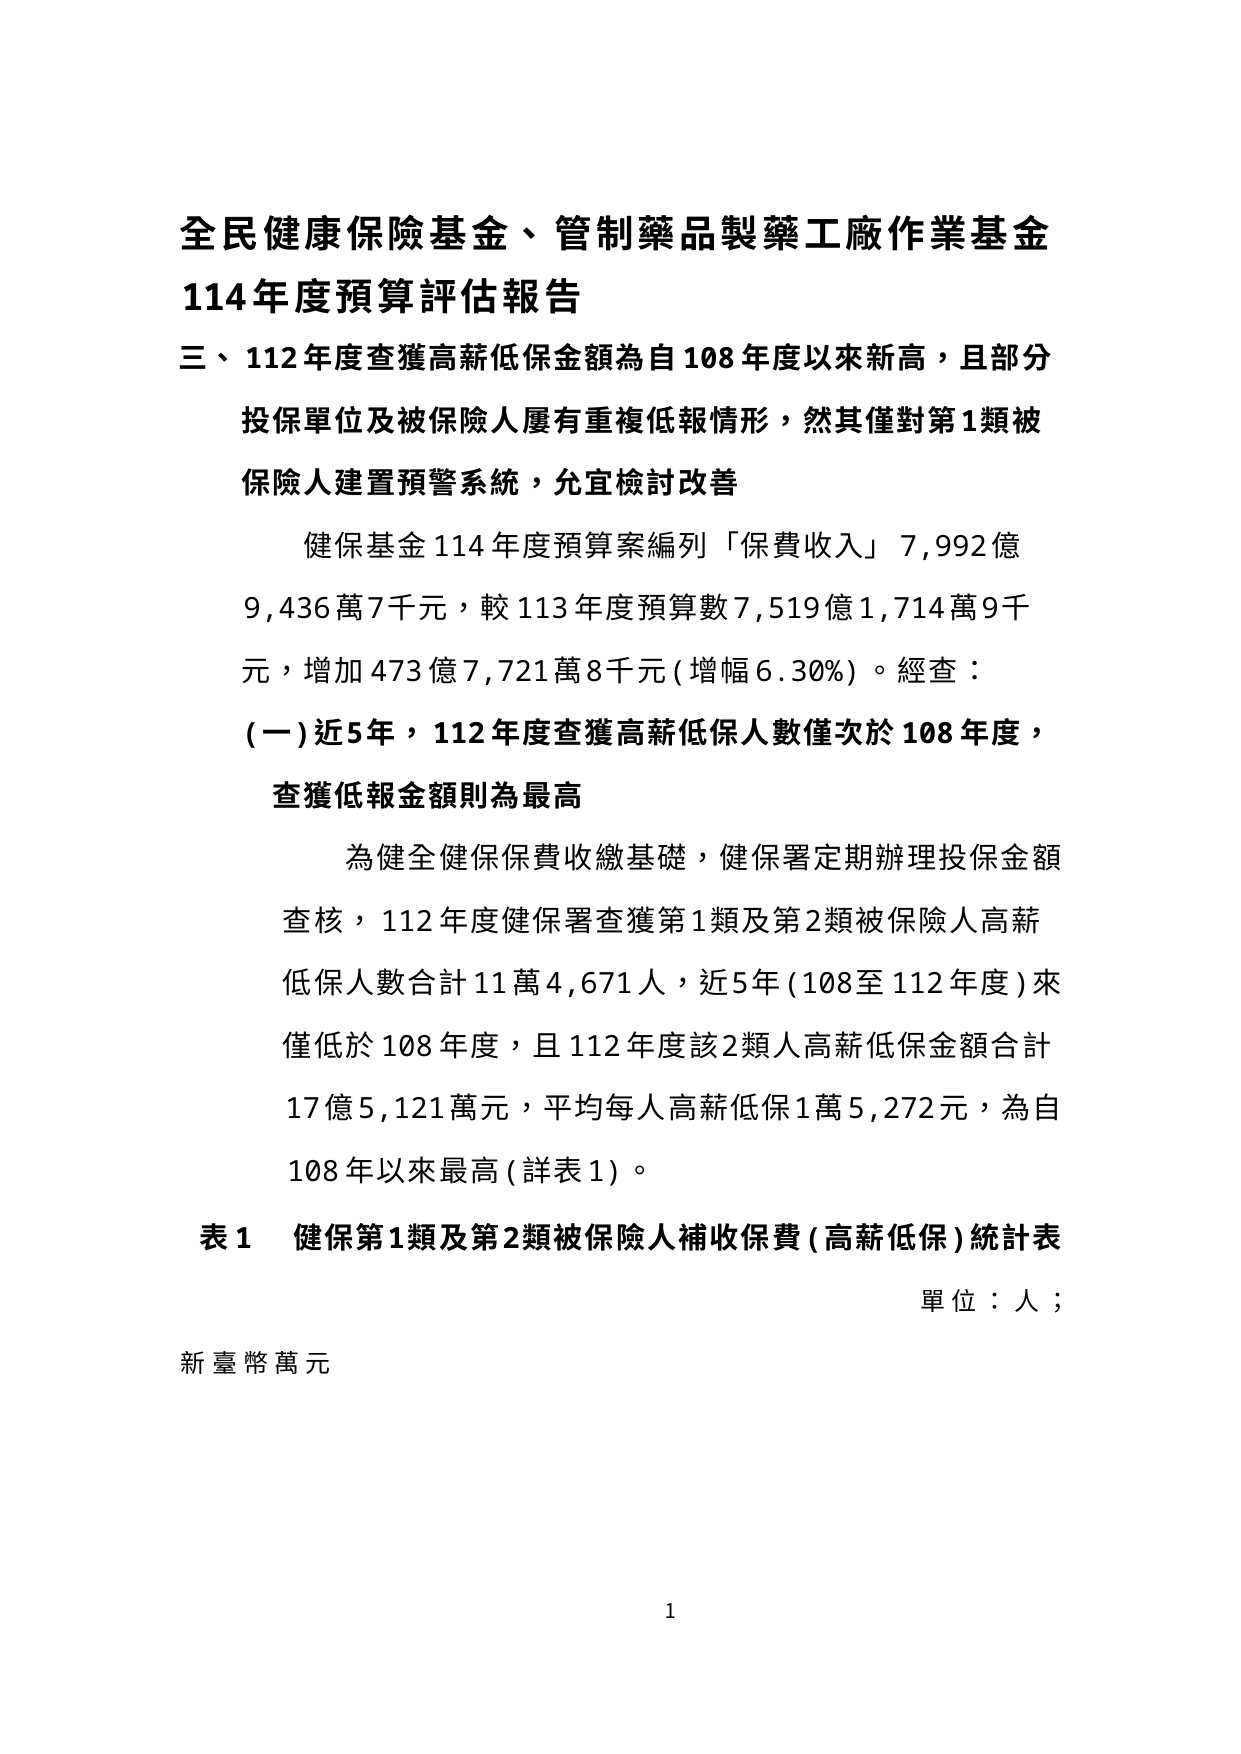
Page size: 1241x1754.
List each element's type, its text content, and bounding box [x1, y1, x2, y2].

text 全民健康保險基金、管制藥品製藥工廠作業基金114年度預算評估報告 [177, 189, 1063, 314]
text 單位：人；新臺幣萬元 [177, 1257, 1063, 1382]
text 為健全健保保費收繳基礎，健保署定期辦理投保金額查核，112年度健保署查獲第1類及第2類被保險人高薪低保人數合計11萬4,671人，近5年(108至112年度)來僅低於108年度，且112年度該2類人高薪低保金額合計17億5,121萬元，平均每人高薪低保1萬5,272元，為自108年以來最高(詳表1)。 [277, 814, 1063, 1189]
text 健保基金114年度預算案編列「保費收入」7,992億9,436萬7千元，較113年度預算數7,519億1,714萬9千元，增加473億7,721萬8千元(增幅6.30%)。經查： [236, 502, 1063, 689]
text (一)近5年，112年度查獲高薪低保人數僅次於108年度，查獲低報金額則為最高 [236, 689, 1063, 814]
text 表1 健保第1類及第2類被保險人補收保費(高薪低保)統計表 [177, 1195, 1063, 1257]
text 三、112年度查獲高薪低保金額為自108年度以來新高，且部分投保單位及被保險人屢有重複低報情形，然其僅對第1類被保險人建置預警系統，允宜檢討改善 [177, 314, 1063, 502]
